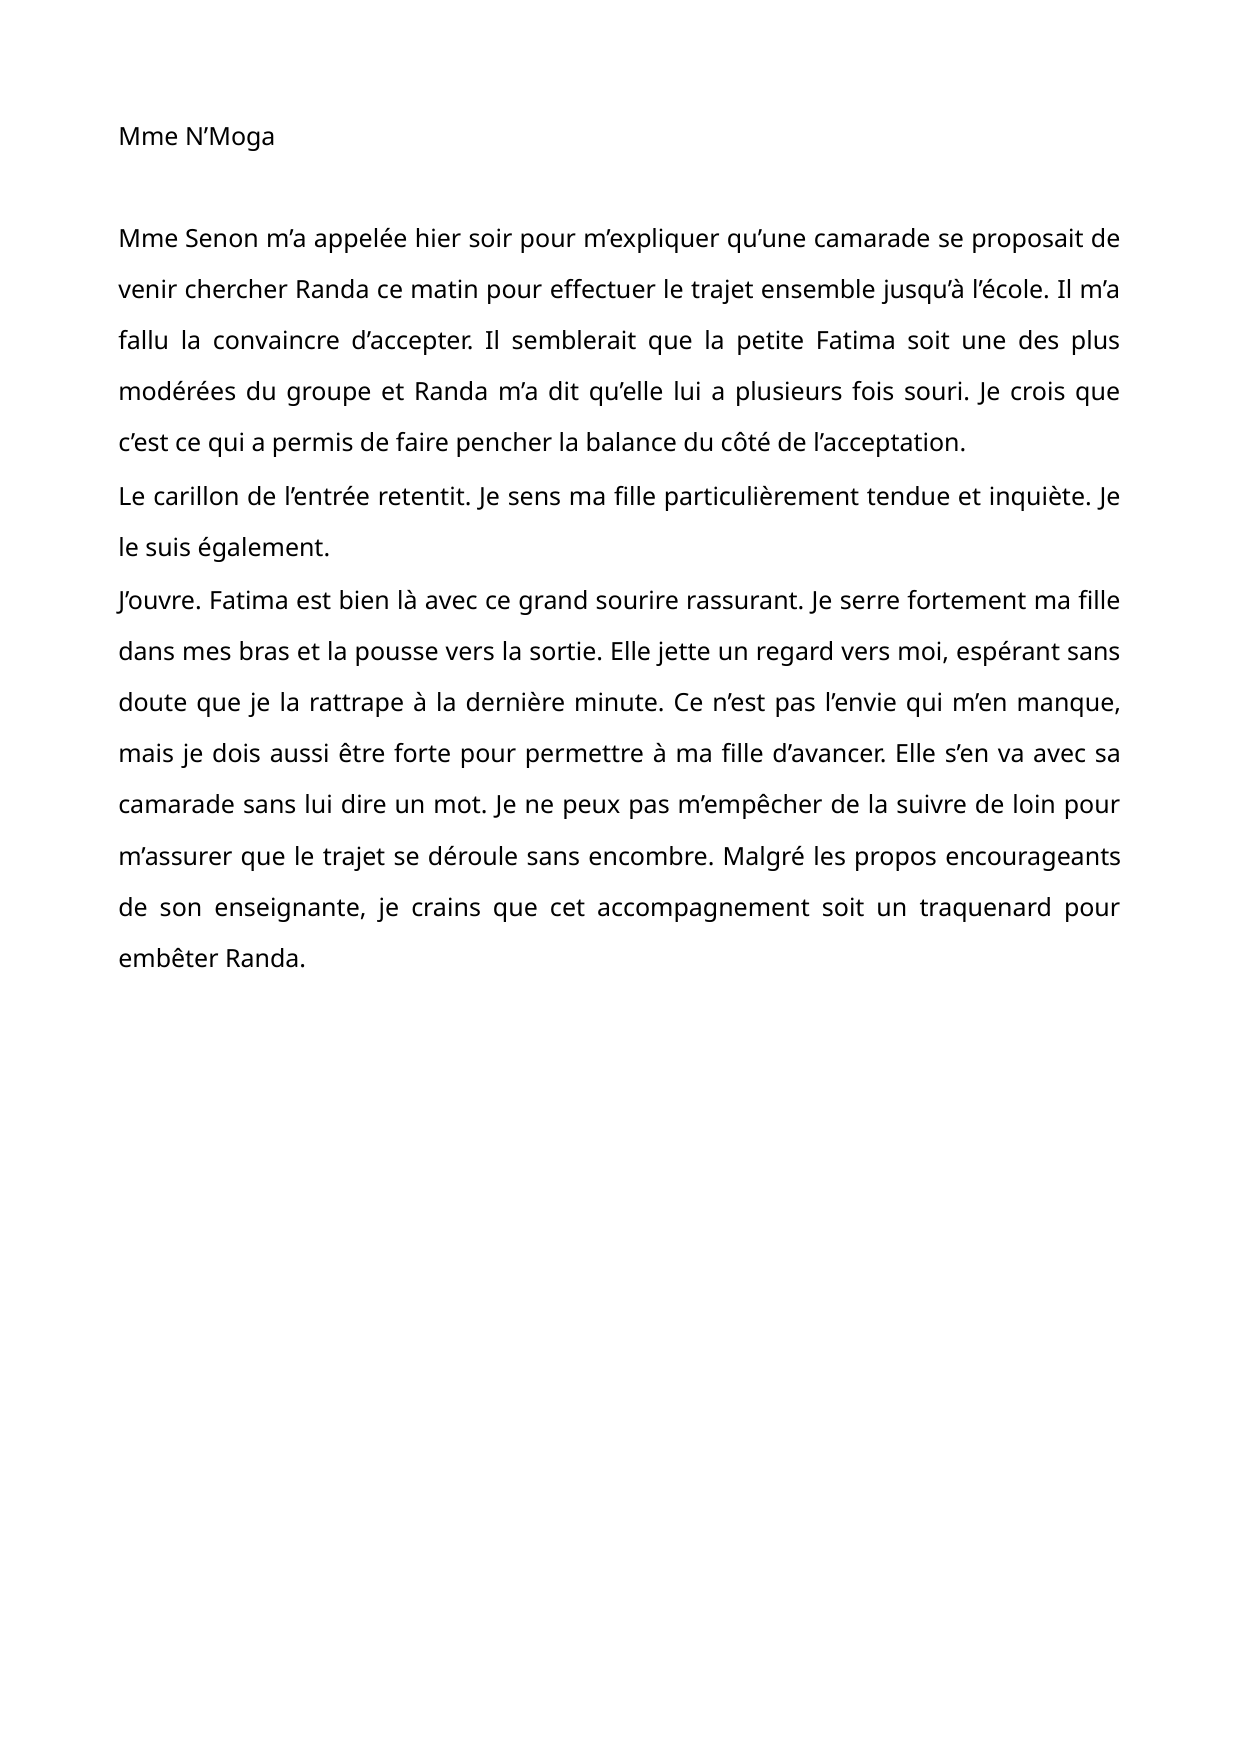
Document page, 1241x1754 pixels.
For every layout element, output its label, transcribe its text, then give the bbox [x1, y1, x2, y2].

text Mme N’Moga [118, 118, 1122, 152]
text J’ouvre. Fatima est bien là avec ce grand sourire rassurant. Je serre fortement ma fille dans mes bras et la pousse vers la sortie. Elle jette un regard vers moi, espérant sans doute que je la rattrape à la dernière minute. Ce n’est pas l’envie qui m’en manque, mais je dois aussi être forte pour permettre à ma fille d’avancer. Elle s’en va avec sa camarade sans lui dire un mot. Je ne peux pas m’empêcher de la suivre de loin pour m’assurer que le trajet se déroule sans encombre. Malgré les propos encourageants de son enseignante, je crains que cet accompagnement soit un traquenard pour embêter Randa. [118, 583, 1122, 974]
text Mme Senon m’a appelée hier soir pour m’expliquer qu’une camarade se proposait de venir chercher Randa ce matin pour effectuer le trajet ensemble jusqu’à l’école. Il m’a fallu la convaincre d’accepter. Il semblerait que la petite Fatima soit une des plus modérées du groupe et Randa m’a dit qu’elle lui a plusieurs fois souri. Je crois que c’est ce qui a permis de faire pencher la balance du côté de l’acceptation. [118, 220, 1122, 458]
text Le carillon de l’entrée retentit. Je sens ma fille particulièrement tendue et inquiète. Je le suis également. [118, 478, 1122, 563]
